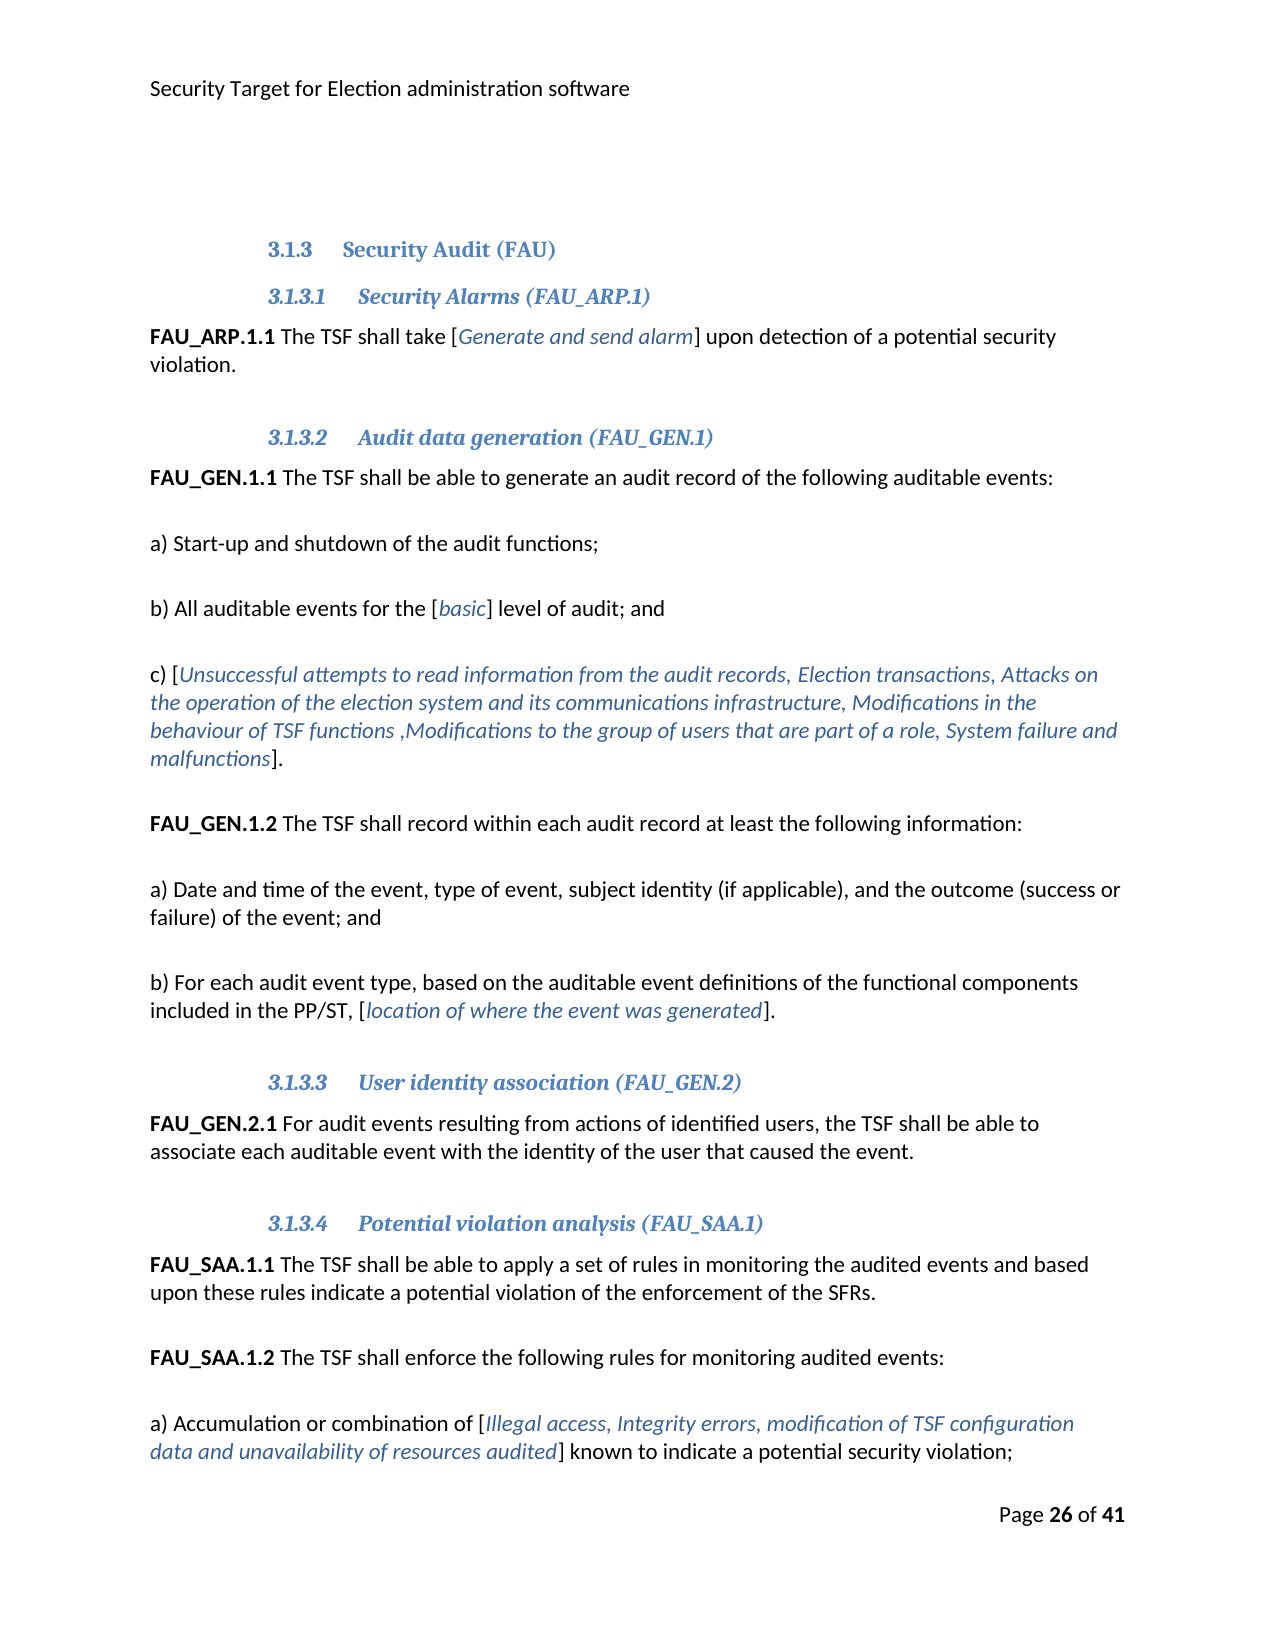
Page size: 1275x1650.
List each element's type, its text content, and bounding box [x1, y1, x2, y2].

text a) Accumulation or combination of [Illegal access, Integrity errors, modification of TSF configuration data and unavailability of resources audited] known to indicate a potential security violation; [150, 1409, 1125, 1465]
text FAU_SAA.1.2 The TSF shall enforce the following rules for monitoring audited events: [150, 1343, 1125, 1371]
text b) For each audit event type, based on the auditable event definitions of the functional components included in the PP/ST, [location of where the event was generated]. [150, 968, 1125, 1024]
subtitle Audit data generation (FAU_GEN.1) [268, 424, 1125, 451]
text FAU_GEN.2.1 For audit events resulting from actions of identified users, the TSF shall be able to associate each auditable event with the identity of the user that caused the event. [150, 1109, 1125, 1165]
text a) Start-up and shutdown of the audit functions; [150, 529, 1125, 557]
text c) [Unsuccessful attempts to read information from the audit records, Election transactions, Attacks on the operation of the election system and its communications infrastructure, Modifications in the behaviour of TSF functions ,Modifications to the group of users that are part of a role, System failure and malfunctions]. [150, 660, 1125, 772]
subtitle Potential violation analysis (FAU_SAA.1) [268, 1211, 1125, 1237]
text a) Date and time of the event, type of event, subject identity (if applicable), and the outcome (success or failure) of the event; and [150, 875, 1125, 931]
text FAU_GEN.1.2 The TSF shall record within each audit record at least the following information: [150, 809, 1125, 837]
subtitle Security Alarms (FAU_ARP.1) [268, 283, 1125, 310]
text FAU_SAA.1.1 The TSF shall be able to apply a set of rules in monitoring the audited events and based upon these rules indicate a potential violation of the enforcement of the SFRs. [150, 1250, 1125, 1306]
subtitle Security Audit (FAU) [268, 236, 1125, 263]
text FAU_ARP.1.1 The TSF shall take [Generate and send alarm] upon detection of a potential security violation. [150, 322, 1125, 378]
text FAU_GEN.1.1 The TSF shall be able to generate an audit record of the following auditable events: [150, 463, 1125, 491]
text b) All auditable events for the [basic] level of audit; and [150, 594, 1125, 622]
subtitle User identity association (FAU_GEN.2) [268, 1070, 1125, 1097]
